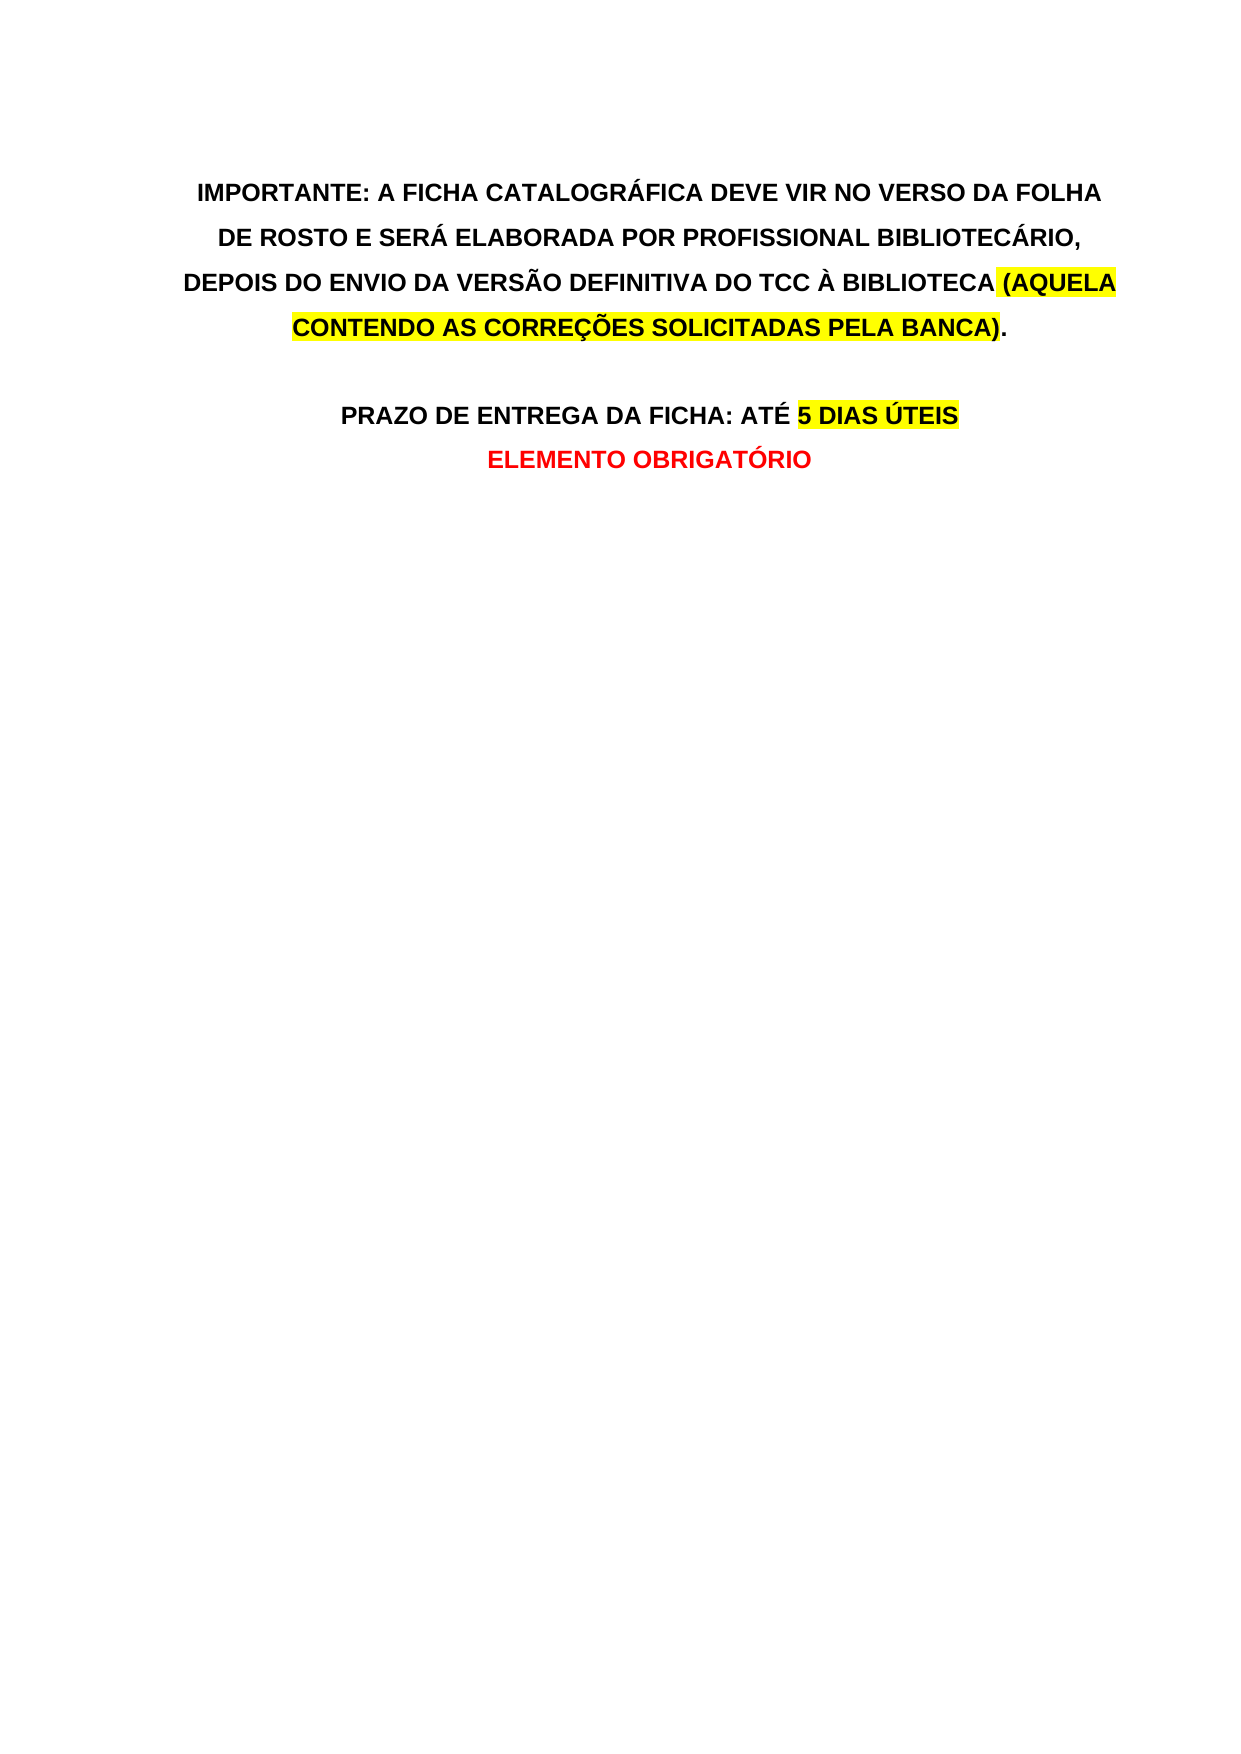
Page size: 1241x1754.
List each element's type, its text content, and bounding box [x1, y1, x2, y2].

subtitle ELEMENTO OBRIGATÓRIO [177, 444, 1122, 474]
subtitle PRAZO DE ENTREGA DA FICHA: ATÉ 5 DIAS ÚTEIS [177, 399, 1122, 429]
subtitle IMPORTANTE: A FICHA CATALOGRÁFICA DEVE VIR NO VERSO DA FOLHA DE ROSTO E SERÁ ELABORADA POR PROFISSIONAL BIBLIOTECÁRIO, DEPOIS DO ENVIO DA VERSÃO DEFINITIVA DO TCC À BIBLIOTECA (AQUELA CONTENDO AS CORREÇÕES SOLICITADAS PELA BANCA). [177, 177, 1122, 341]
